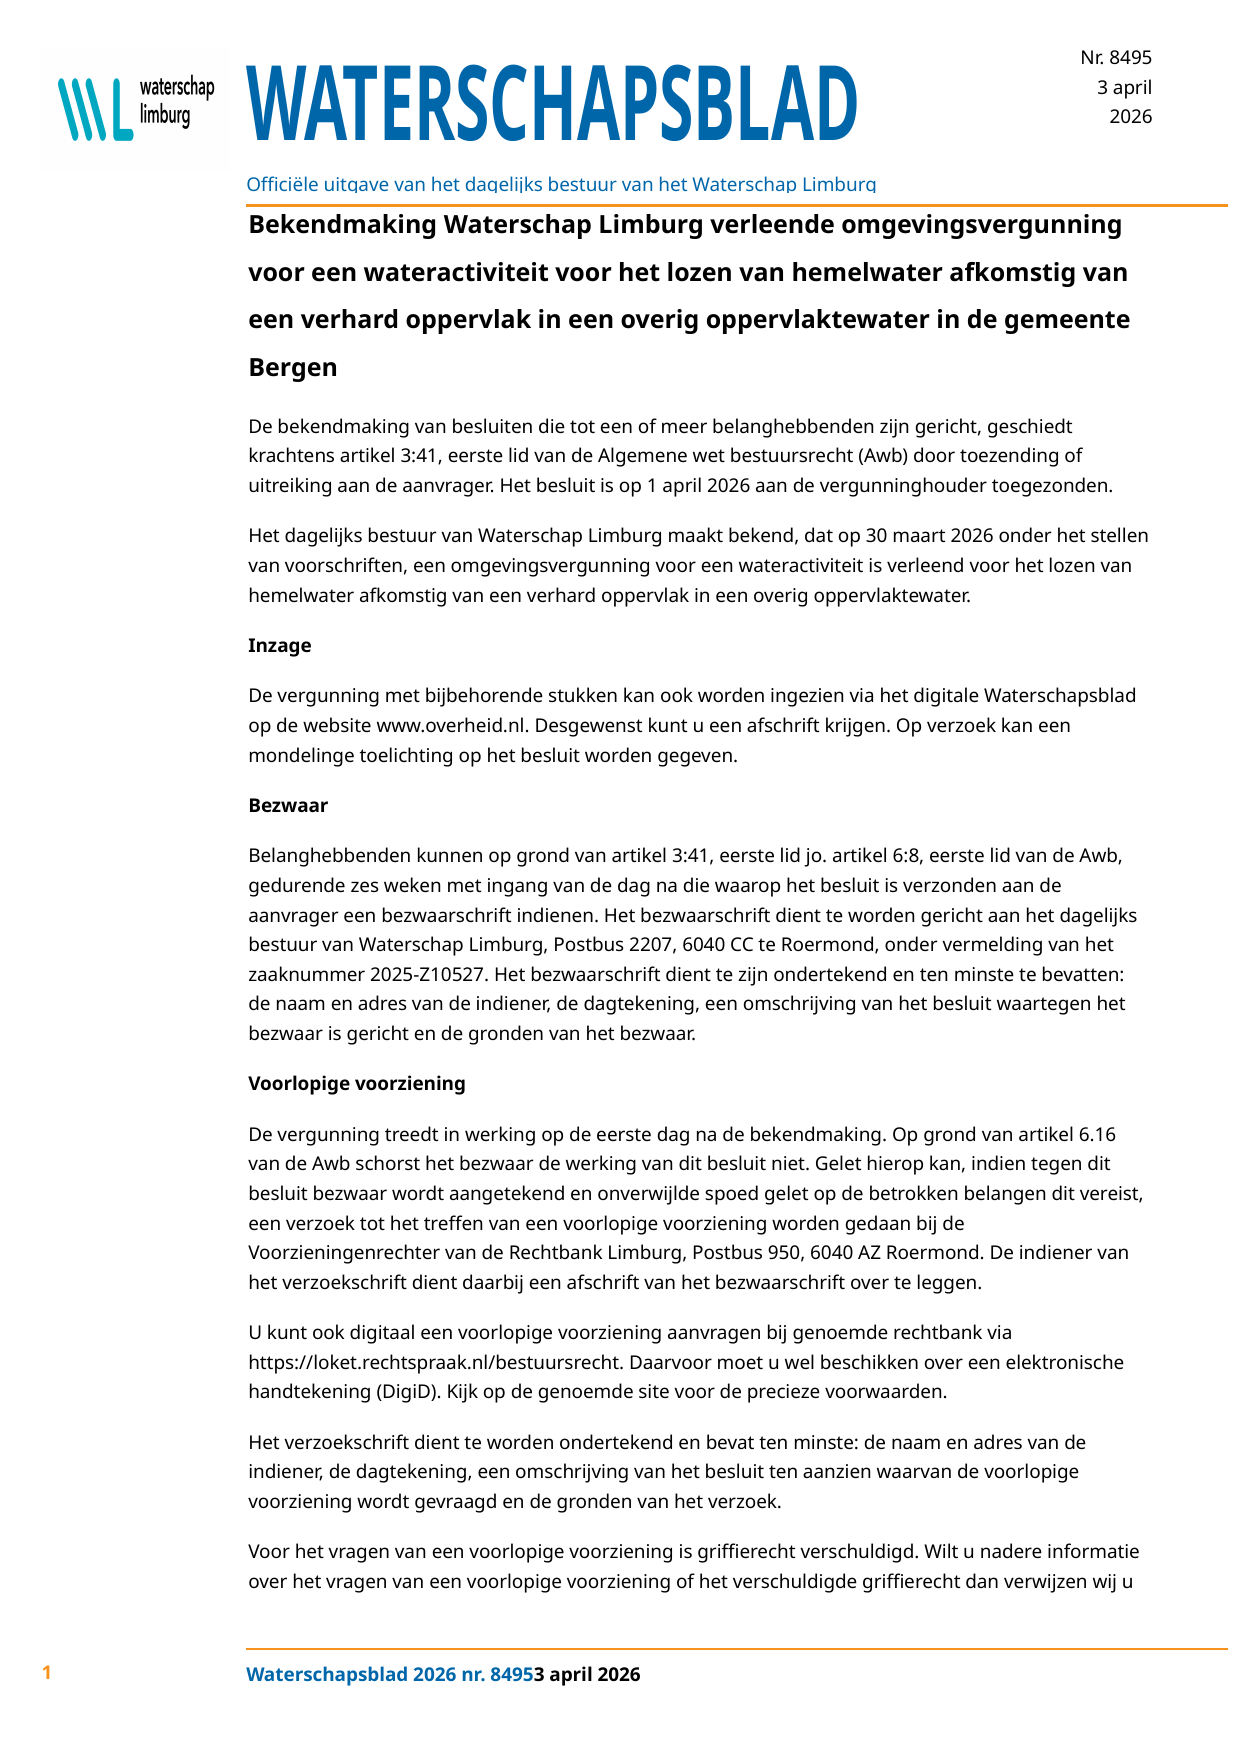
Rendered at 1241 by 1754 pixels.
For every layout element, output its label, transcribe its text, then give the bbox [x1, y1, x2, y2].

text Voor het vragen van een voorlopige voorziening is griffierecht verschuldigd. Wilt u nadere informatie over het vragen van een voorlopige voorziening of het verschuldigde griffierecht dan verwijzen wij u [248, 1538, 1152, 1594]
text U kunt ook digitaal een voorlopige voorziening aanvragen bij genoemde rechtbank via https://loket.rechtspraak.nl/bestuursrecht. Daarvoor moet u wel beschikken over een elektronische handtekening (DigiD). Kijk op de genoemde site voor de precieze voorwaarden. [248, 1319, 1152, 1404]
text Bekendmaking Waterschap Limburg verleende omgevingsvergunning voor een wateractiviteit voor het lozen van hemelwater afkomstig van een verhard oppervlak in een overig oppervlaktewater in de gemeente Bergen [248, 207, 1152, 384]
text De vergunning met bijbehorende stukken kan ook worden ingezien via het digitale Waterschapsblad op de website www.overheid.nl. Desgewenst kunt u een afschrift krijgen. Op verzoek kan een mondelinge toelichting op het besluit worden gegeven. [248, 683, 1152, 768]
picture [41, 47, 231, 172]
text Inzage [248, 632, 1152, 658]
text Het dagelijks bestuur van Waterschap Limburg maakt bekend, dat op 30 maart 2026 onder het stellen van voorschriften, een omgevingsvergunning voor een wateractiviteit is verleend voor het lozen van hemelwater afkomstig van een verhard oppervlak in een overig oppervlaktewater. [248, 523, 1152, 608]
text De bekendmaking van besluiten die tot een of meer belanghebbenden zijn gericht, geschiedt krachtens artikel 3:41, eerste lid van de Algemene wet bestuursrecht (Awb) door toezending of uitreiking aan de aanvrager. Het besluit is op 1 april 2026 aan de vergunninghouder toegezonden. [248, 413, 1152, 498]
text De vergunning treedt in werking op de eerste dag na de bekendmaking. Op grond van artikel 6.16 van de Awb schorst het bezwaar de werking van dit besluit niet. Gelet hierop kan, indien tegen dit besluit bezwaar wordt aangetekend en onverwijlde spoed gelet op de betrokken belangen dit vereist, een verzoek tot het treffen van een voorlopige voorziening worden gedaan bij de Voorzieningenrechter van de Rechtbank Limburg, Postbus 950, 6040 AZ Roermond. De indiener van het verzoekschrift dient daarbij een afschrift van het bezwaarschrift over te leggen. [248, 1121, 1152, 1295]
text Het verzoekschrift dient te worden ondertekend en bevat ten minste: de naam en adres van de indiener, de dagtekening, een omschrijving van het besluit ten aanzien waarvan de voorlopige voorziening wordt gevraagd en de gronden van het verzoek. [248, 1429, 1152, 1514]
text Bezwaar [248, 792, 1152, 818]
text Voorlopige voorziening [248, 1071, 1152, 1096]
text Belanghebbenden kunnen op grond van artikel 3:41, eerste lid jo. artikel 6:8, eerste lid van de Awb, gedurende zes weken met ingang van de dag na die waarop het besluit is verzonden aan de aanvrager een bezwaarschrift indienen. Het bezwaarschrift dient te worden gericht aan het dagelijks bestuur van Waterschap Limburg, Postbus 2207, 6040 CC te Roermond, onder vermelding van het zaaknummer 2025-Z10527. Het bezwaarschrift dient te zijn ondertekend en ten minste te bevatten: de naam en adres van de indiener, de dagtekening, een omschrijving van het besluit waartegen het bezwaar is gericht en de gronden van het bezwaar. [248, 843, 1152, 1046]
